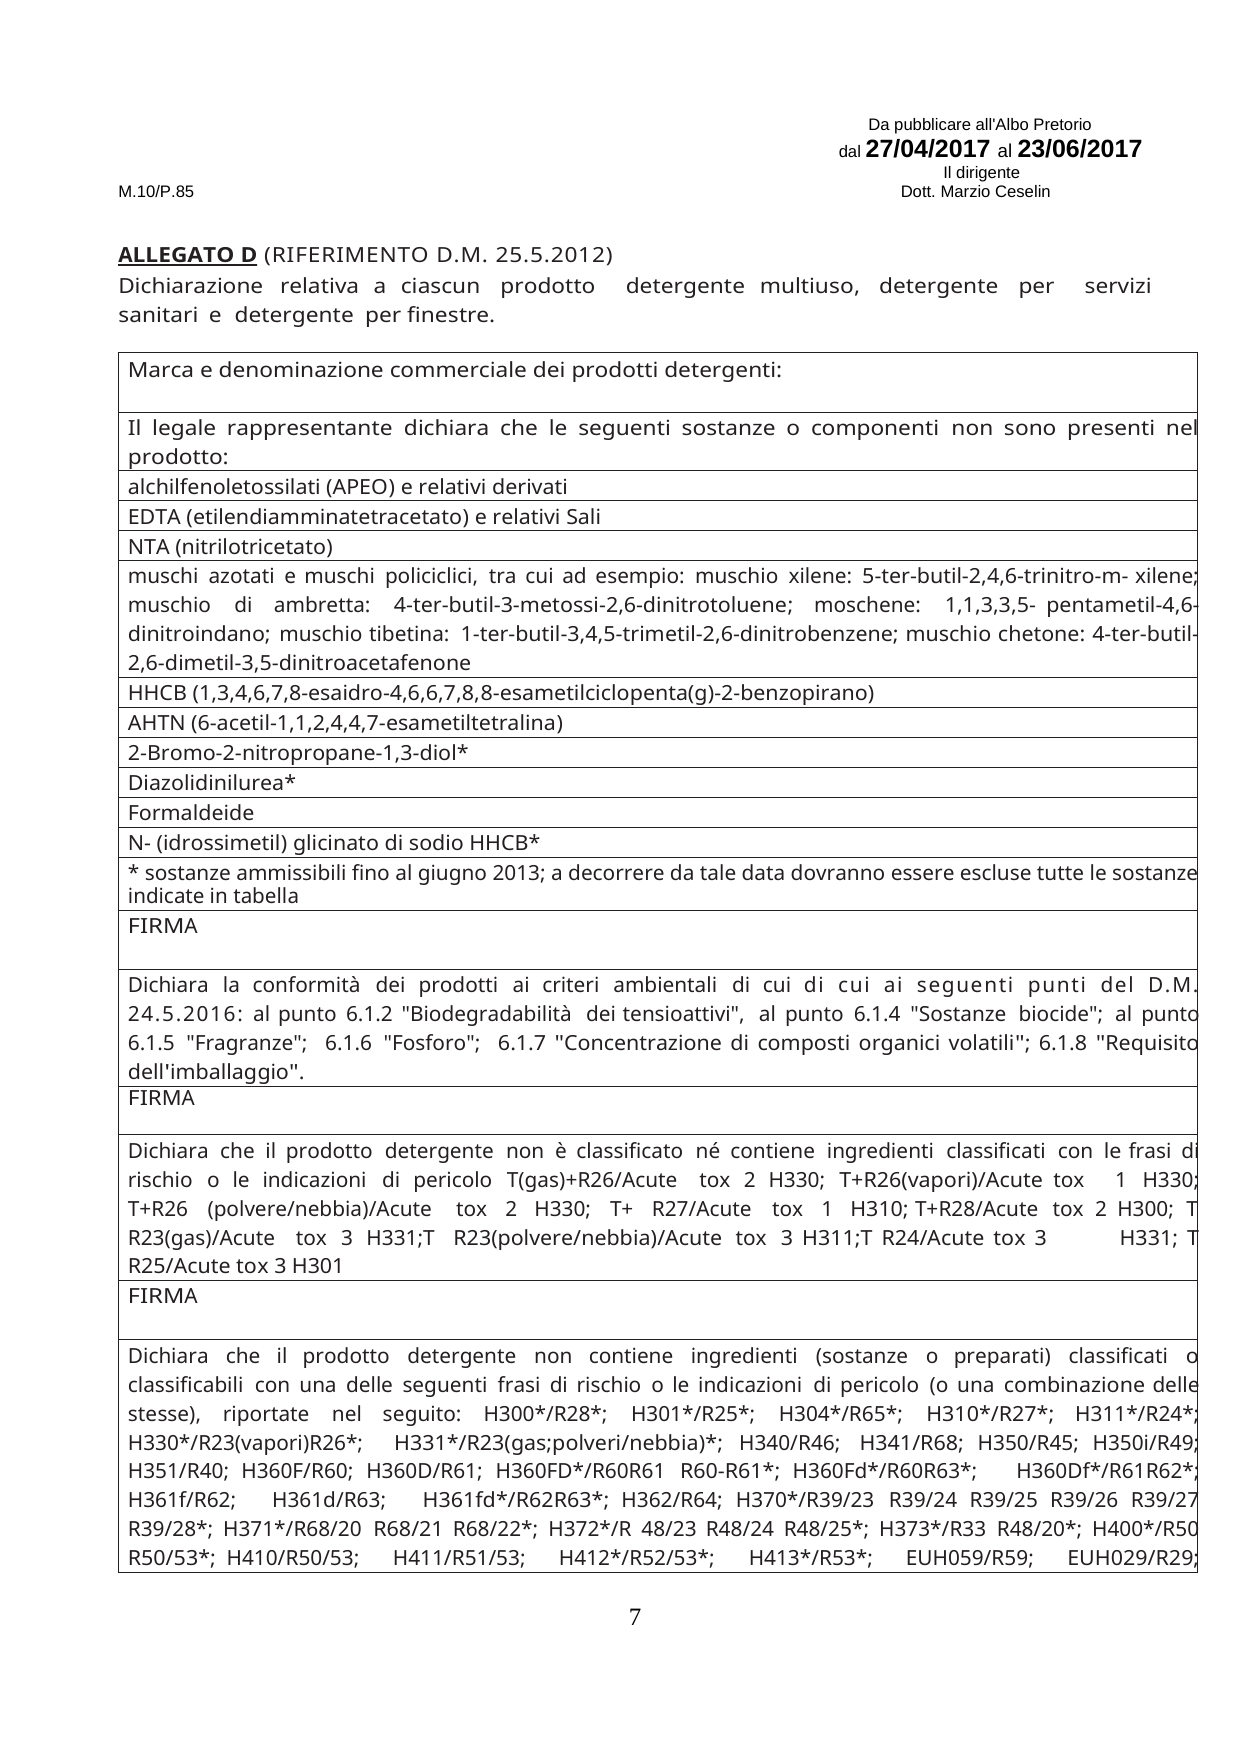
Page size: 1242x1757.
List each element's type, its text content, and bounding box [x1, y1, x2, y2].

text Dichiarazione relativa a ciascun prodotto detergente multiuso, detergente per servizi sanitari e detergente per finestre. [118, 272, 1152, 329]
table_cell EDTA (etilendiamminatetracetato) e relativi Sali [119, 501, 1197, 530]
table_header Marca e denominazione commerciale dei prodotti detergenti: [119, 353, 1197, 412]
table_cell Formaldeide [119, 798, 1197, 827]
table_cell * sostanze ammissibili fino al giugno 2013; a decorrere da tale data dovranno essere escluse tutte le sostanze indicate in tabella [119, 858, 1197, 910]
table_cell alchilfenoletossilati (APEO) e relativi derivati [119, 471, 1197, 500]
table_cell AHTN (6-acetil-1,1,2,4,4,7-esametiltetralina) [119, 708, 1197, 737]
table_cell Dichiara che il prodotto detergente non contiene ingredienti (sostanze o preparati) classificati o classificabili con una delle seguenti frasi di rischio o le indicazioni di pericolo (o una combinazione delle stesse), riportate nel seguito: H300*/R28*; H301*/R25*; H304*/R65*; H310*/R27*; H311*/R24*; H330*/R23(vapori)R26*; H331*/R23(gas;polveri/nebbia)*; H340/R46; H341/R68; H350/R45; H350i/R49; H351/R40; H360F/R60; H360D/R61; H360FD*/R60R61 R60-R61*; H360Fd*/R60R63*; H360Df*/R61R62*; H361f/R62; H361d/R63; H361fd*/R62R63*; H362/R64; H370*/R39/23 R39/24 R39/25 R39/26 R39/27 R39/28*; H371*/R68/20 R68/21 R68/22*; H372*/R 48/23 R48/24 R48/25*; H373*/R33 R48/20*; H400*/R50 R50/53*; H410/R50/53; H411/R51/53; H412*/R52/53*; H413*/R53*; EUH059/R59; EUH029/R29; [119, 1340, 1197, 1572]
table_cell HHCB (1,3,4,6,7,8-esaidro-4,6,6,7,8,8-esametilciclopenta(g)-2-benzopirano) [119, 678, 1197, 707]
table_cell Diazolidinilurea* [119, 768, 1197, 797]
table_cell FIRMA [119, 1281, 1197, 1339]
table_cell Dichiara la conformità dei prodotti ai criteri ambientali di cui di cui ai seguenti punti del D.M. 24.5.2016: al punto 6.1.2 "Biodegradabilità dei tensioattivi", al punto 6.1.4 "Sostanze biocide"; al punto 6.1.5 "Fragranze"; 6.1.6 "Fosforo"; 6.1.7 "Concentrazione di composti organici volatili"; 6.1.8 "Requisito dell'imballaggio". [119, 970, 1197, 1086]
table_cell FIRMA [119, 911, 1197, 969]
table_cell NTA (nitrilotricetato) [119, 531, 1197, 560]
table_cell N- (idrossimetil) glicinato di sodio HHCB* [119, 828, 1197, 857]
table_cell muschi azotati e muschi policiclici, tra cui ad esempio: muschio xilene: 5-ter-butil-2,4,6-trinitro-m- xilene; muschio di ambretta: 4-ter-butil-3-metossi-2,6-dinitrotoluene; moschene: 1,1,3,3,5- pentametil-4,6-dinitroindano; muschio tibetina: 1-ter-butil-3,4,5-trimetil-2,6-dinitrobenzene; muschio chetone: 4-ter-butil-2,6-dimetil-3,5-dinitroacetafenone [119, 561, 1197, 677]
table_cell Dichiara che il prodotto detergente non è classificato né contiene ingredienti classificati con le frasi di rischio o le indicazioni di pericolo T(gas)+R26/Acute tox 2 H330; T+R26(vapori)/Acute tox 1 H330; T+R26 (polvere/nebbia)/Acute tox 2 H330; T+ R27/Acute tox 1 H310; T+R28/Acute tox 2 H300; T R23(gas)/Acute tox 3 H331;T R23(polvere/nebbia)/Acute tox 3 H311;T R24/Acute tox 3 H331; T R25/Acute tox 3 H301 [119, 1135, 1197, 1280]
text ALLEGATO D (RIFERIMENTO D.M. 25.5.2012) [118, 240, 1089, 268]
table_cell Il legale rappresentante dichiara che le seguenti sostanze o componenti non sono presenti nel prodotto: [119, 413, 1197, 470]
table_cell FIRMA [119, 1087, 1197, 1134]
table_cell 2-Bromo-2-nitropropane-1,3-diol* [119, 738, 1197, 767]
